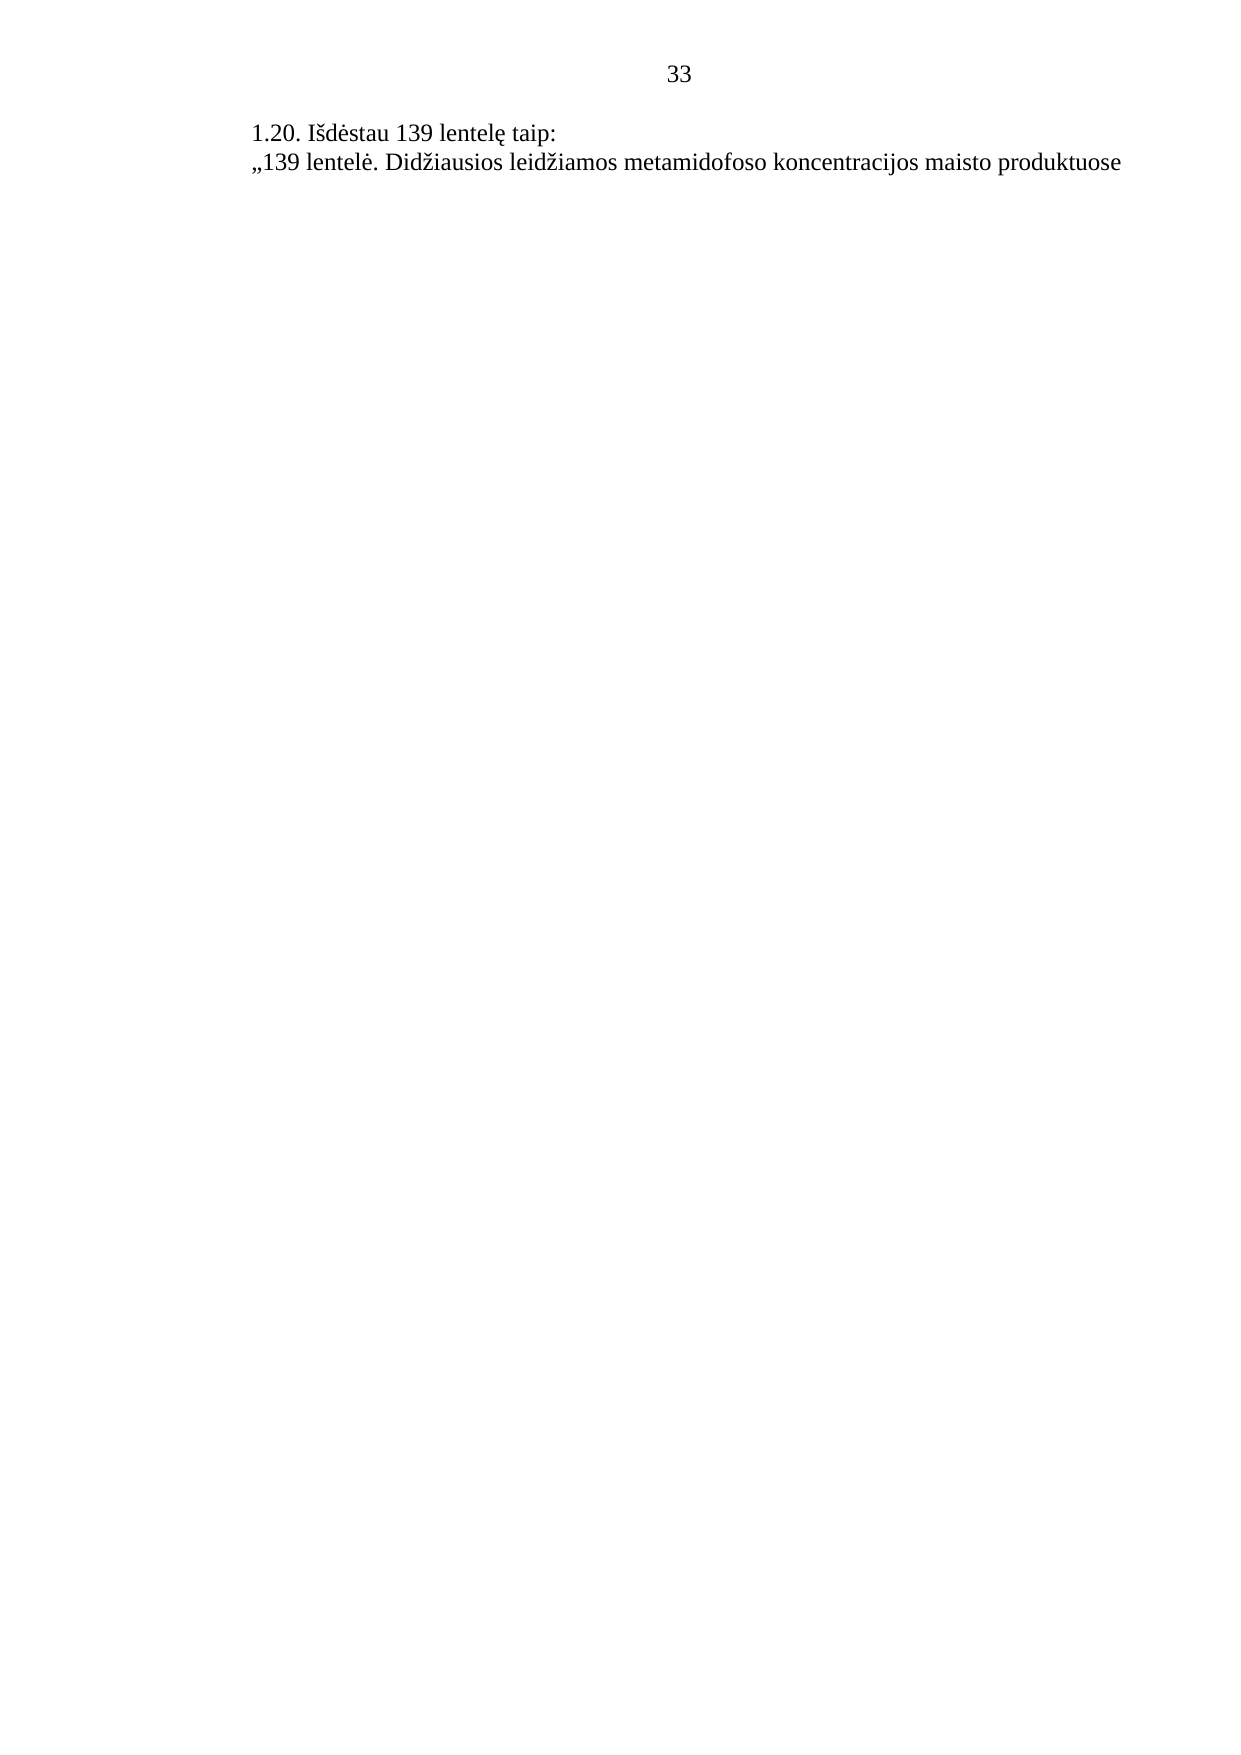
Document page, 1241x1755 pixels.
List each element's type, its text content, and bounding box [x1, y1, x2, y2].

text 1.20. Išdėstau 139 lentelę taip: [177, 118, 1181, 147]
text „139 lentelė. Didžiausios leidžiamos metamidofoso koncentracijos maisto produktuose [177, 147, 1181, 176]
